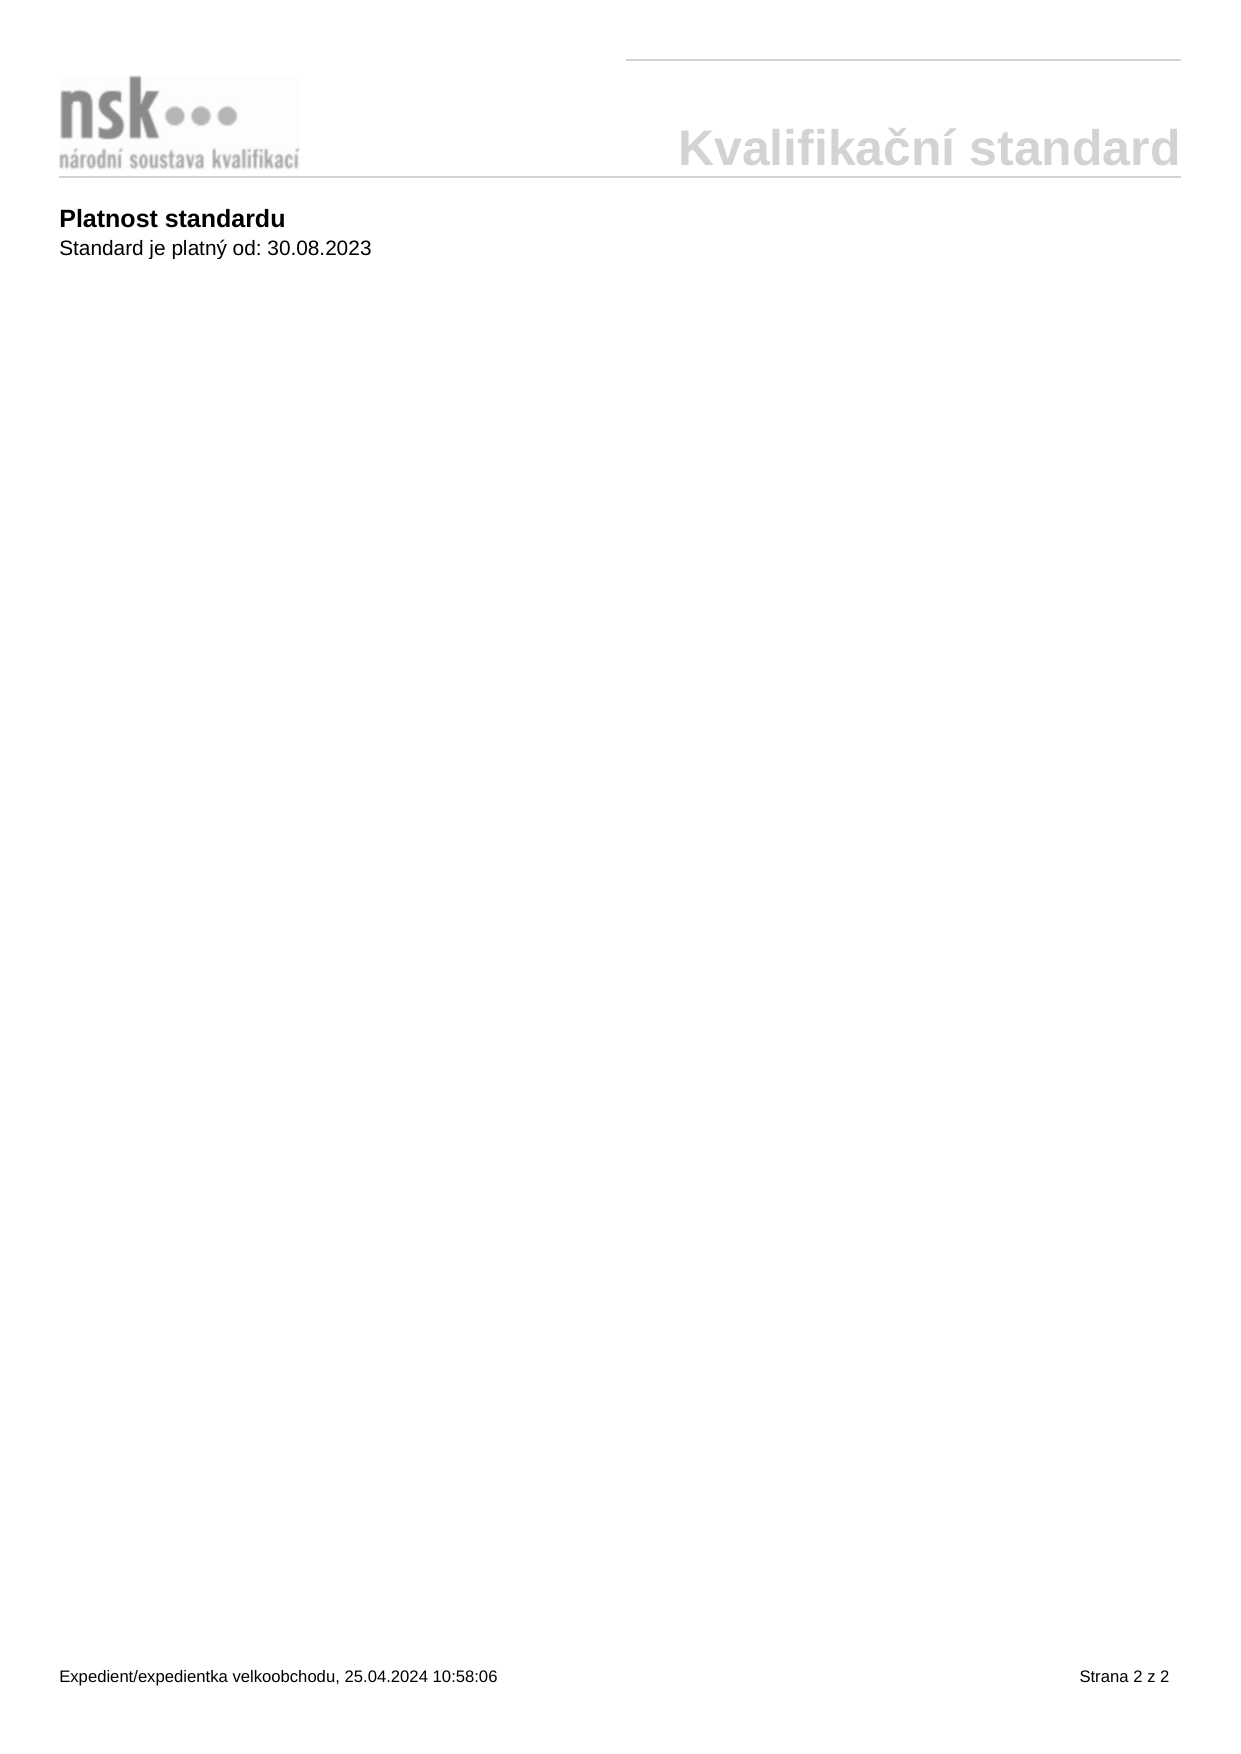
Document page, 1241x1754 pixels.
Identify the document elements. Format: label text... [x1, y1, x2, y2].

table_cell [1093, 194, 1169, 200]
table_cell [1093, 559, 1169, 859]
table_cell [1169, 559, 1181, 859]
table_cell [484, 194, 620, 200]
table_cell Kvalifikační standard [626, 61, 1181, 176]
table_cell [1093, 259, 1169, 559]
table_cell [59, 178, 1181, 194]
table_cell [620, 259, 626, 559]
table_cell [59, 259, 483, 559]
table_cell [862, 1409, 1093, 1658]
table_cell [626, 1159, 862, 1409]
table_cell [1169, 194, 1181, 200]
table_cell [620, 559, 626, 859]
table_cell [626, 859, 862, 1159]
table_cell [484, 1409, 620, 1658]
table_cell [59, 194, 483, 200]
table_cell [1169, 859, 1181, 1159]
table_cell [626, 259, 862, 559]
table_cell [1093, 1409, 1169, 1658]
table_cell [59, 1159, 483, 1409]
table_cell [620, 859, 626, 1159]
table_cell [484, 559, 620, 859]
table_cell [1093, 859, 1169, 1159]
table_cell [1169, 1658, 1181, 1694]
table_cell Platnost standardu [59, 200, 1181, 236]
table_cell [862, 194, 1093, 200]
table_cell [59, 859, 483, 1159]
table_cell [1169, 1409, 1181, 1658]
table_cell [484, 259, 620, 559]
table_cell [621, 59, 626, 170]
table_cell [59, 171, 483, 176]
table_cell [620, 1159, 626, 1409]
table_cell Standard je platný od: 30.08.2023 [59, 236, 1181, 259]
table_cell [862, 259, 1093, 559]
table_cell [626, 1409, 862, 1658]
table_cell Strana 2 z 2 [862, 1658, 1169, 1694]
table_cell Expedient/expedientka velkoobchodu, 25.04.2024 10:58:06 [59, 1658, 862, 1694]
table_cell [862, 1159, 1093, 1409]
table_cell [862, 859, 1093, 1159]
table_cell [59, 1409, 483, 1658]
table_cell [1169, 259, 1181, 559]
table_cell [626, 559, 862, 859]
table_cell [626, 194, 862, 200]
table_cell [484, 171, 620, 176]
table_cell [1093, 1159, 1169, 1409]
table_cell [620, 1409, 626, 1658]
table_cell [59, 559, 483, 859]
table_cell [484, 859, 620, 1159]
table_cell [862, 559, 1093, 859]
table_cell [1169, 1159, 1181, 1409]
table_cell [484, 1159, 620, 1409]
picture [58, 59, 621, 171]
